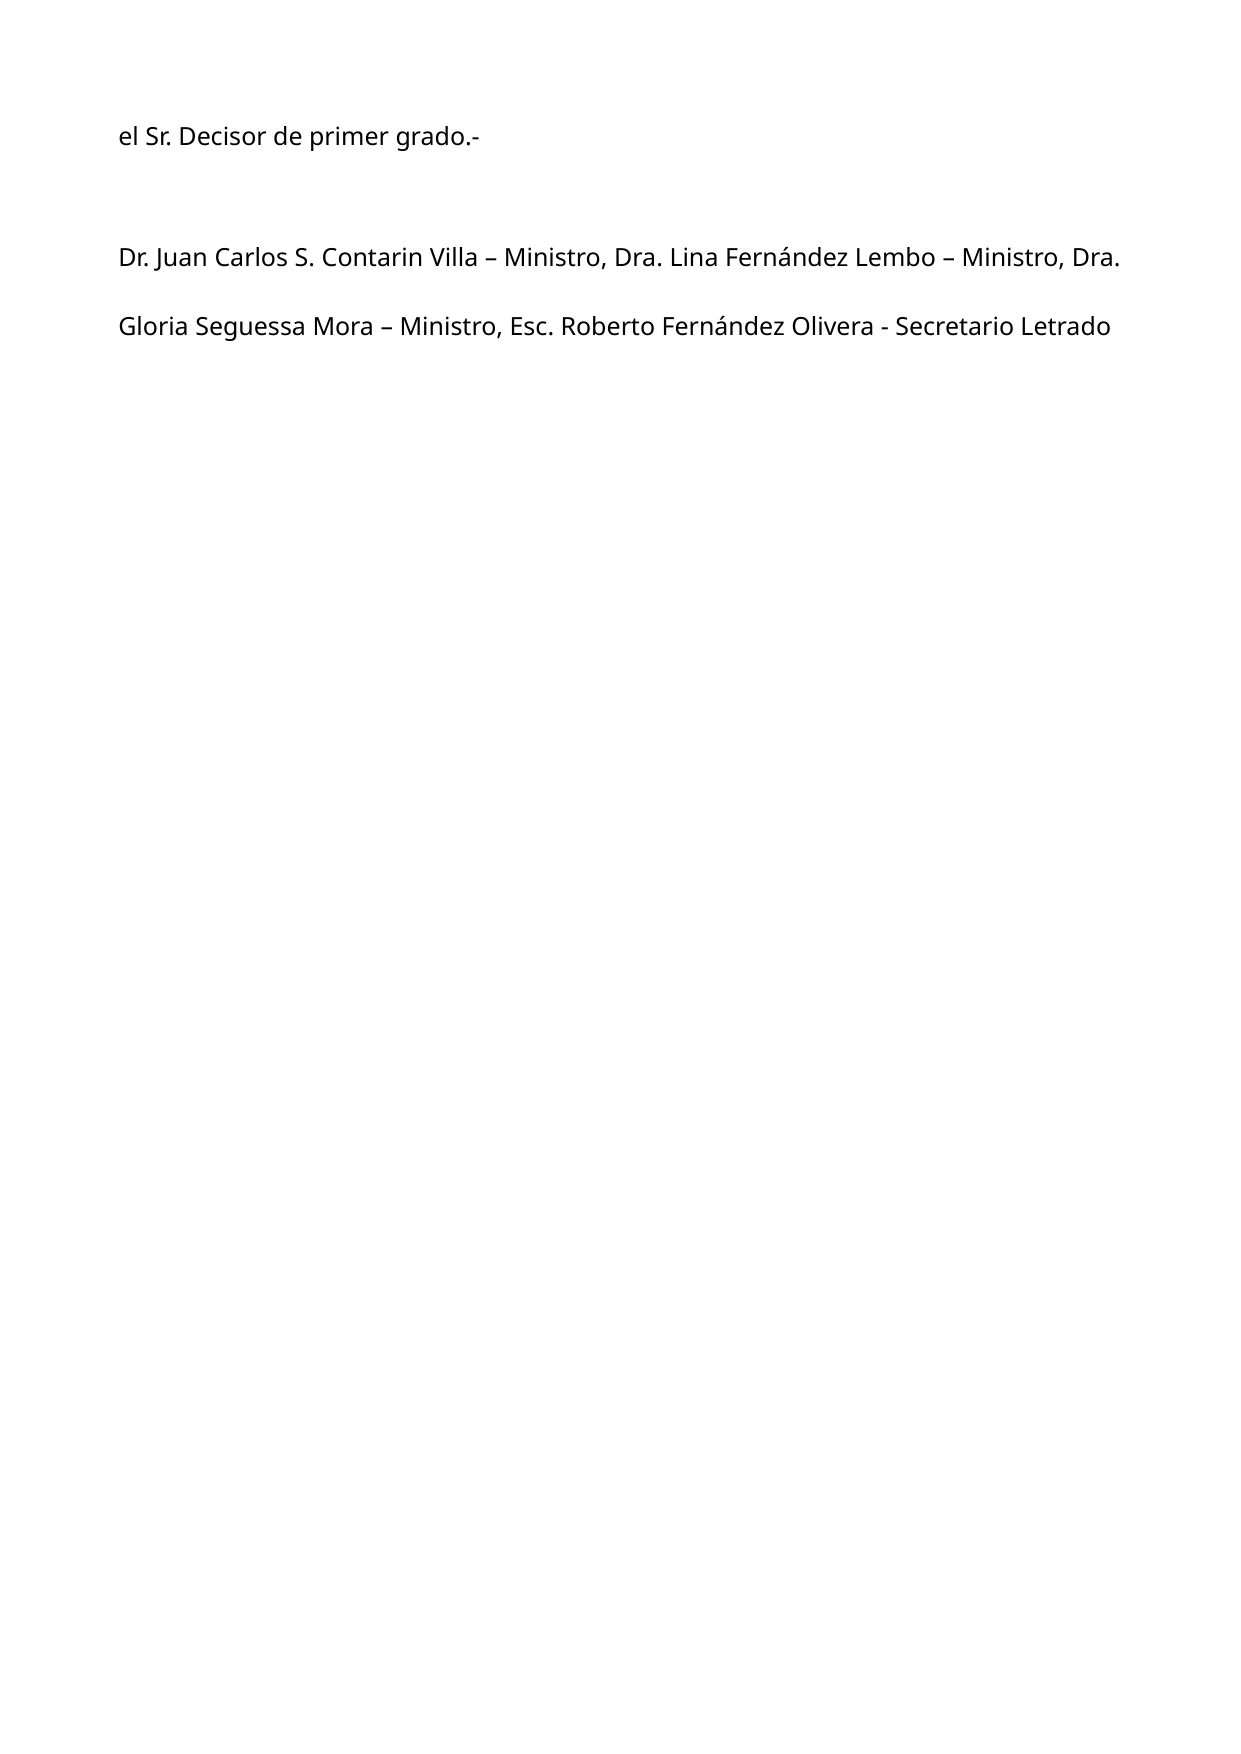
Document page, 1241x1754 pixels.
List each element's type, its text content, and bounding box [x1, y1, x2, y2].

text Dr. Juan Carlos S. Contarin Villa – Ministro, Dra. Lina Fernández Lembo – Ministro, Dra. Gloria Seguessa Mora – Ministro, Esc. Roberto Fernández Olivera - Secretario Letrado [118, 240, 1122, 342]
text el Sr. Decisor de primer grado.- [118, 118, 1122, 152]
